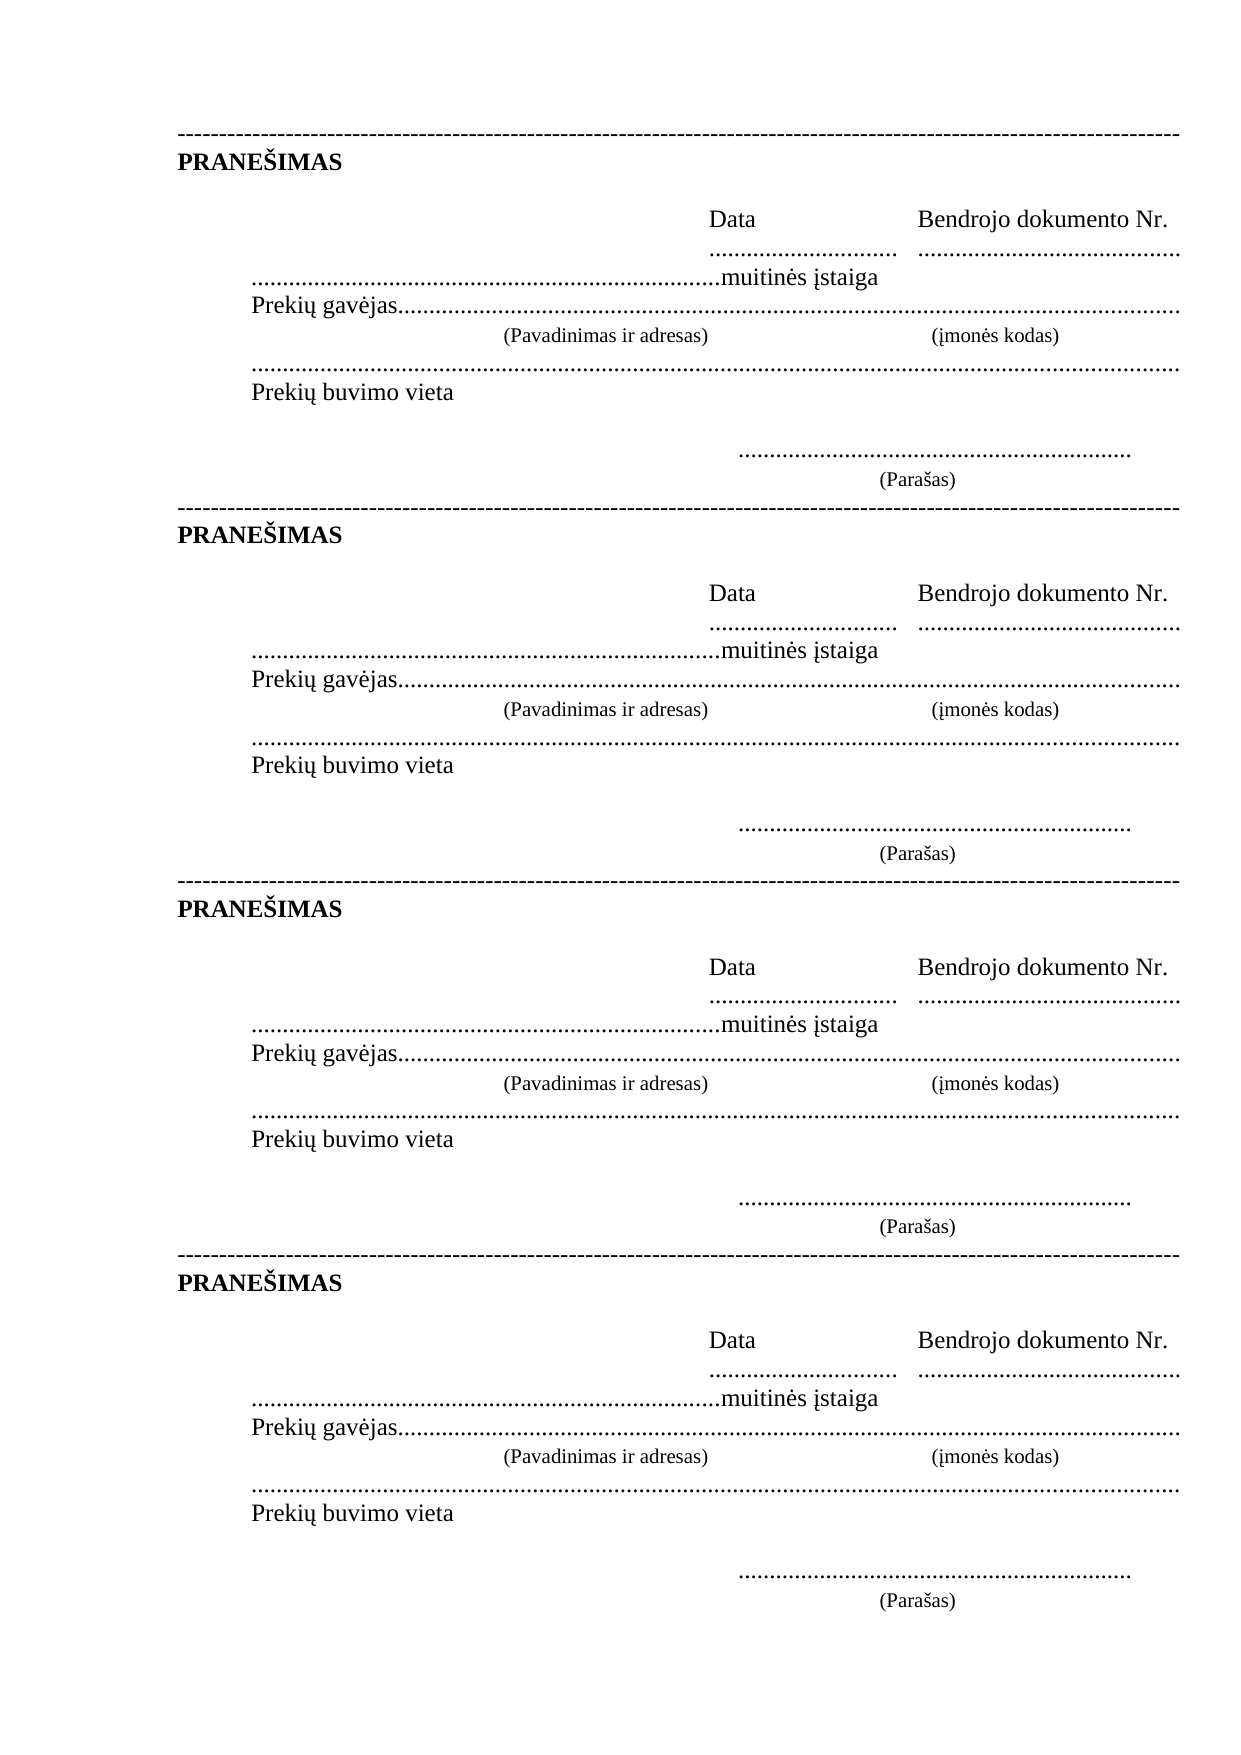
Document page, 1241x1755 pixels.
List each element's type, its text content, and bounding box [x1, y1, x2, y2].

text ............................................................... [177, 434, 1181, 463]
text ............................................................... [177, 808, 1181, 837]
text Data Bendrojo dokumento Nr. [177, 1326, 1181, 1354]
text ............................................................... [177, 1556, 1181, 1584]
text muitinės įstaiga [177, 1383, 1181, 1412]
text (Pavadinimas ir adresas) (įmonės kodas) [177, 1067, 1181, 1096]
text Prekių buvimo vieta [177, 751, 1181, 779]
text Prekių gavėjas [177, 1412, 1181, 1441]
text Prekių gavėjas [177, 291, 1181, 319]
text (Parašas) [187, 463, 1181, 492]
text (Parašas) [187, 837, 1181, 866]
text Prekių buvimo vieta [177, 1498, 1181, 1527]
text (Parašas) [187, 1211, 1181, 1239]
text PRANEŠIMAS [177, 894, 1181, 923]
text Data Bendrojo dokumento Nr. [177, 578, 1181, 607]
text muitinės įstaiga [177, 1009, 1181, 1038]
text (Pavadinimas ir adresas) (įmonės kodas) [177, 319, 1181, 348]
text Prekių gavėjas [177, 1038, 1181, 1067]
text (Pavadinimas ir adresas) (įmonės kodas) [177, 693, 1181, 722]
text PRANEŠIMAS [177, 521, 1181, 549]
text Prekių buvimo vieta [177, 377, 1181, 406]
text Prekių gavėjas [177, 664, 1181, 693]
text PRANEŠIMAS [177, 147, 1181, 176]
text Data Bendrojo dokumento Nr. [177, 952, 1181, 981]
text muitinės įstaiga [177, 636, 1181, 664]
text (Pavadinimas ir adresas) (įmonės kodas) [177, 1441, 1181, 1469]
text (Parašas) [187, 1584, 1181, 1613]
text Data Bendrojo dokumento Nr. [177, 204, 1181, 233]
text muitinės įstaiga [177, 262, 1181, 291]
text PRANEŠIMAS [177, 1268, 1181, 1297]
text Prekių buvimo vieta [177, 1124, 1181, 1153]
text ............................................................... [177, 1182, 1181, 1211]
